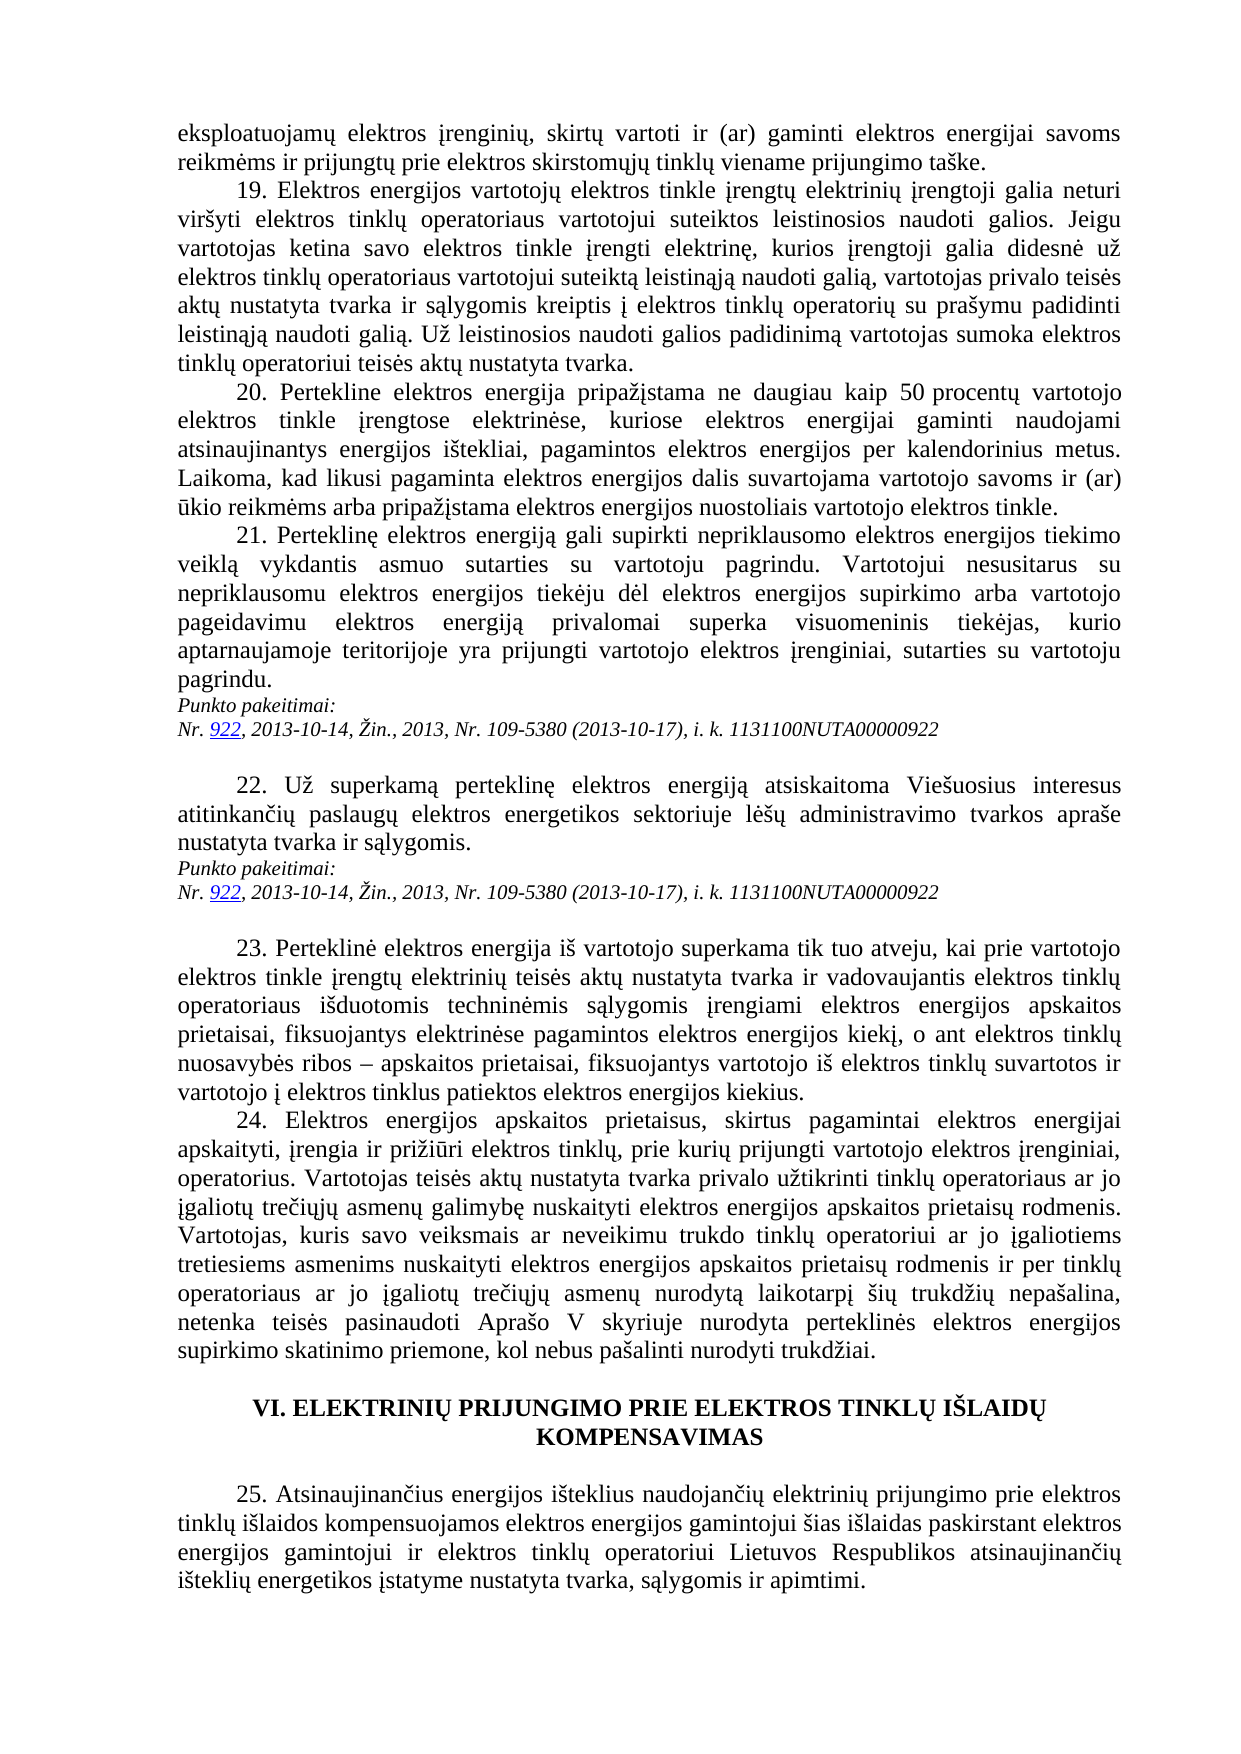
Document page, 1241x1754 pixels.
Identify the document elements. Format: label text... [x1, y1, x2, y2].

text eksploatuojamų elektros įrenginių, skirtų vartoti ir (ar) gaminti elektros energijai savoms reikmėms ir prijungtų prie elektros skirstomųjų tinklų viename prijungimo taške. [177, 118, 1122, 176]
text 24. Elektros energijos apskaitos prietaisus, skirtus pagamintai elektros energijai apskaityti, įrengia ir prižiūri elektros tinklų, prie kurių prijungti vartotojo elektros įrenginiai, operatorius. Vartotojas teisės aktų nustatyta tvarka privalo užtikrinti tinklų operatoriaus ar jo įgaliotų trečiųjų asmenų galimybę nuskaityti elektros energijos apskaitos prietaisų rodmenis. Vartotojas, kuris savo veiksmais ar neveikimu trukdo tinklų operatoriui ar jo įgaliotiems tretiesiems asmenims nuskaityti elektros energijos apskaitos prietaisų rodmenis ir per tinklų operatoriaus ar jo įgaliotų trečiųjų asmenų nurodytą laikotarpį šių trukdžių nepašalina, netenka teisės pasinaudoti Aprašo V skyriuje nurodyta perteklinės elektros energijos supirkimo skatinimo priemone, kol nebus pašalinti nurodyti trukdžiai. [177, 1106, 1122, 1364]
text Punkto pakeitimai: [177, 856, 1122, 880]
text Nr. 922, 2013-10-14, Žin., 2013, Nr. 109-5380 (2013-10-17), i. k. 1131100NUTA00000922 [177, 880, 1122, 904]
text VI. ELEKTRINIŲ PRIJUNGIMO PRIE ELEKTROS TINKLŲ IŠLAIDŲ KOMPENSAVIMAS [177, 1393, 1122, 1451]
text 20. Pertekline elektros energija pripažįstama ne daugiau kaip 50 procentų vartotojo elektros tinkle įrengtose elektrinėse, kuriose elektros energijai gaminti naudojami atsinaujinantys energijos ištekliai, pagamintos elektros energijos per kalendorinius metus. Laikoma, kad likusi pagaminta elektros energijos dalis suvartojama vartotojo savoms ir (ar) ūkio reikmėms arba pripažįstama elektros energijos nuostoliais vartotojo elektros tinkle. [177, 377, 1122, 521]
text 19. Elektros energijos vartotojų elektros tinkle įrengtų elektrinių įrengtoji galia neturi viršyti elektros tinklų operatoriaus vartotojui suteiktos leistinosios naudoti galios. Jeigu vartotojas ketina savo elektros tinkle įrengti elektrinę, kurios įrengtoji galia didesnė už elektros tinklų operatoriaus vartotojui suteiktą leistinąją naudoti galią, vartotojas privalo teisės aktų nustatyta tvarka ir sąlygomis kreiptis į elektros tinklų operatorių su prašymu padidinti leistinąją naudoti galią. Už leistinosios naudoti galios padidinimą vartotojas sumoka elektros tinklų operatoriui teisės aktų nustatyta tvarka. [177, 176, 1122, 377]
text 25. Atsinaujinančius energijos išteklius naudojančių elektrinių prijungimo prie elektros tinklų išlaidos kompensuojamos elektros energijos gamintojui šias išlaidas paskirstant elektros energijos gamintojui ir elektros tinklų operatoriui Lietuvos Respublikos atsinaujinančių išteklių energetikos įstatyme nustatyta tvarka, sąlygomis ir apimtimi. [177, 1479, 1122, 1594]
text Punkto pakeitimai: [177, 693, 1122, 717]
text 23. Perteklinė elektros energija iš vartotojo superkama tik tuo atveju, kai prie vartotojo elektros tinkle įrengtų elektrinių teisės aktų nustatyta tvarka ir vadovaujantis elektros tinklų operatoriaus išduotomis techninėmis sąlygomis įrengiami elektros energijos apskaitos prietaisai, fiksuojantys elektrinėse pagamintos elektros energijos kiekį, o ant elektros tinklų nuosavybės ribos – apskaitos prietaisai, fiksuojantys vartotojo iš elektros tinklų suvartotos ir vartotojo į elektros tinklus patiektos elektros energijos kiekius. [177, 933, 1122, 1106]
text 21. Perteklinę elektros energiją gali supirkti nepriklausomo elektros energijos tiekimo veiklą vykdantis asmuo sutarties su vartotoju pagrindu. Vartotojui nesusitarus su nepriklausomu elektros energijos tiekėju dėl elektros energijos supirkimo arba vartotojo pageidavimu elektros energiją privalomai superka visuomeninis tiekėjas, kurio aptarnaujamoje teritorijoje yra prijungti vartotojo elektros įrenginiai, sutarties su vartotoju pagrindu. [177, 521, 1122, 693]
text Nr. 922, 2013-10-14, Žin., 2013, Nr. 109-5380 (2013-10-17), i. k. 1131100NUTA00000922 [177, 717, 1122, 741]
text 22. Už superkamą perteklinę elektros energiją atsiskaitoma Viešuosius interesus atitinkančių paslaugų elektros energetikos sektoriuje lėšų administravimo tvarkos apraše nustatyta tvarka ir sąlygomis. [177, 770, 1122, 856]
